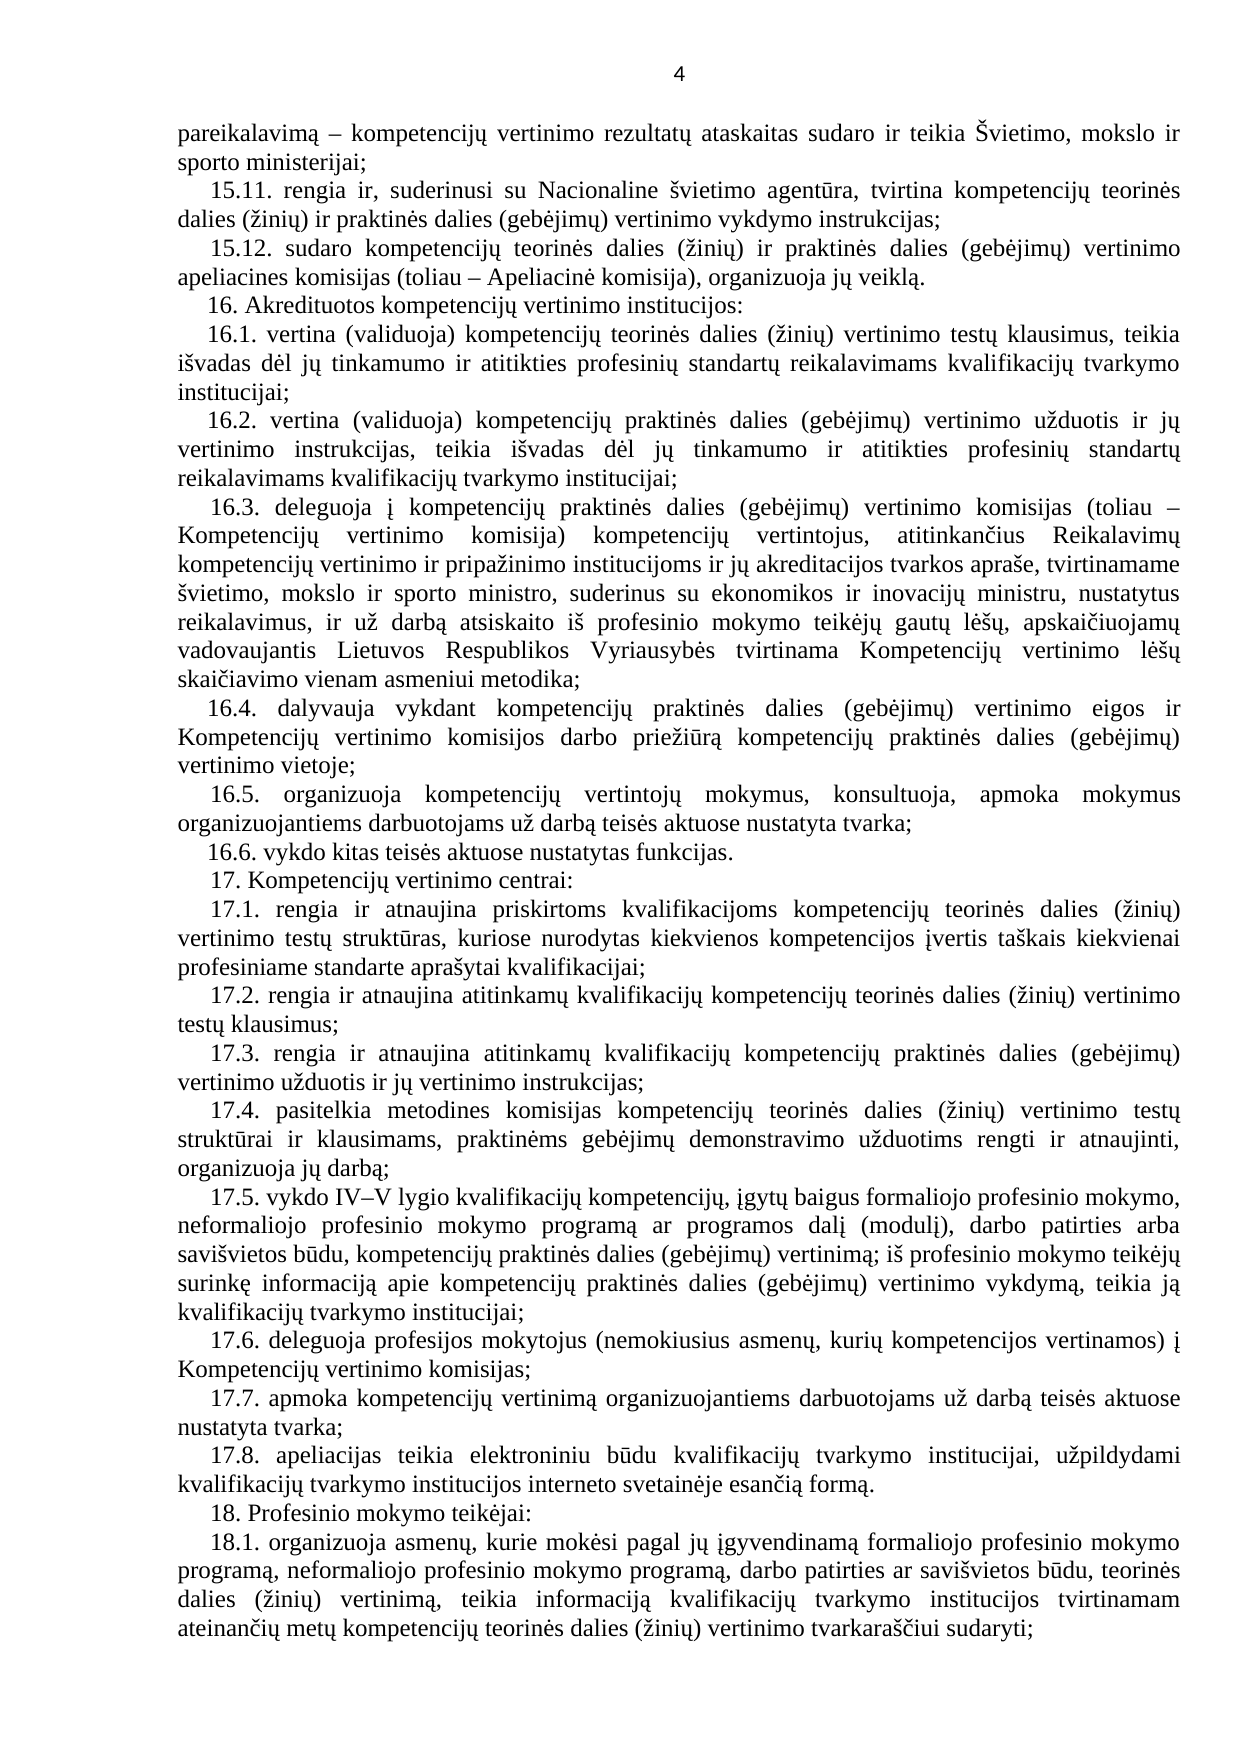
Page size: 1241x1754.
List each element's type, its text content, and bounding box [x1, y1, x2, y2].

text 16.3. deleguoja į kompetencijų praktinės dalies (gebėjimų) vertinimo komisijas (toliau – Kompetencijų vertinimo komisija) kompetencijų vertintojus, atitinkančius Reikalavimų kompetencijų vertinimo ir pripažinimo institucijoms ir jų akreditacijos tvarkos apraše, tvirtinamame švietimo, mokslo ir sporto ministro, suderinus su ekonomikos ir inovacijų ministru, nustatytus reikalavimus, ir už darbą atsiskaito iš profesinio mokymo teikėjų gautų lėšų, apskaičiuojamų vadovaujantis Lietuvos Respublikos Vyriausybės tvirtinama Kompetencijų vertinimo lėšų skaičiavimo vienam asmeniui metodika; [177, 492, 1181, 693]
text 16.5. organizuoja kompetencijų vertintojų mokymus, konsultuoja, apmoka mokymus organizuojantiems darbuotojams už darbą teisės aktuose nustatyta tvarka; [177, 779, 1181, 837]
text 16.1. vertina (validuoja) kompetencijų teorinės dalies (žinių) vertinimo testų klausimus, teikia išvadas dėl jų tinkamumo ir atitikties profesinių standartų reikalavimams kvalifikacijų tvarkymo institucijai; [177, 319, 1181, 406]
text 17.5. vykdo IV–V lygio kvalifikacijų kompetencijų, įgytų baigus formaliojo profesinio mokymo, neformaliojo profesinio mokymo programą ar programos dalį (modulį), darbo patirties arba savišvietos būdu, kompetencijų praktinės dalies (gebėjimų) vertinimą; iš profesinio mokymo teikėjų surinkę informaciją apie kompetencijų praktinės dalies (gebėjimų) vertinimo vykdymą, teikia ją kvalifikacijų tvarkymo institucijai; [177, 1182, 1181, 1326]
text 16.2. vertina (validuoja) kompetencijų praktinės dalies (gebėjimų) vertinimo užduotis ir jų vertinimo instrukcijas, teikia išvadas dėl jų tinkamumo ir atitikties profesinių standartų reikalavimams kvalifikacijų tvarkymo institucijai; [177, 406, 1181, 492]
text 17.3. rengia ir atnaujina atitinkamų kvalifikacijų kompetencijų praktinės dalies (gebėjimų) vertinimo užduotis ir jų vertinimo instrukcijas; [177, 1038, 1181, 1096]
text 17.4. pasitelkia metodines komisijas kompetencijų teorinės dalies (žinių) vertinimo testų struktūrai ir klausimams, praktinėms gebėjimų demonstravimo užduotims rengti ir atnaujinti, organizuoja jų darbą; [177, 1096, 1181, 1182]
text 17.6. deleguoja profesijos mokytojus (nemokiusius asmenų, kurių kompetencijos vertinamos) į Kompetencijų vertinimo komisijas; [177, 1326, 1181, 1383]
text 16.4. dalyvauja vykdant kompetencijų praktinės dalies (gebėjimų) vertinimo eigos ir Kompetencijų vertinimo komisijos darbo priežiūrą kompetencijų praktinės dalies (gebėjimų) vertinimo vietoje; [177, 693, 1181, 779]
text 17.7. apmoka kompetencijų vertinimą organizuojantiems darbuotojams už darbą teisės aktuose nustatyta tvarka; [177, 1383, 1181, 1441]
text 15.12. sudaro kompetencijų teorinės dalies (žinių) ir praktinės dalies (gebėjimų) vertinimo apeliacines komisijas (toliau – Apeliacinė komisija), organizuoja jų veiklą. [177, 233, 1181, 291]
text 17. Kompetencijų vertinimo centrai: [177, 866, 1181, 894]
text pareikalavimą – kompetencijų vertinimo rezultatų ataskaitas sudaro ir teikia Švietimo, mokslo ir sporto ministerijai; [177, 118, 1181, 176]
text 16.6. vykdo kitas teisės aktuose nustatytas funkcijas. [177, 837, 1181, 866]
text 16. Akredituotos kompetencijų vertinimo institucijos: [177, 291, 1181, 319]
text 17.1. rengia ir atnaujina priskirtoms kvalifikacijoms kompetencijų teorinės dalies (žinių) vertinimo testų struktūras, kuriose nurodytas kiekvienos kompetencijos įvertis taškais kiekvienai profesiniame standarte aprašytai kvalifikacijai; [177, 894, 1181, 981]
text 17.2. rengia ir atnaujina atitinkamų kvalifikacijų kompetencijų teorinės dalies (žinių) vertinimo testų klausimus; [177, 981, 1181, 1038]
text 18.1. organizuoja asmenų, kurie mokėsi pagal jų įgyvendinamą formaliojo profesinio mokymo programą, neformaliojo profesinio mokymo programą, darbo patirties ar savišvietos būdu, teorinės dalies (žinių) vertinimą, teikia informaciją kvalifikacijų tvarkymo institucijos tvirtinamam ateinančių metų kompetencijų teorinės dalies (žinių) vertinimo tvarkaraščiui sudaryti; [177, 1527, 1181, 1642]
text 17.8. apeliacijas teikia elektroniniu būdu kvalifikacijų tvarkymo institucijai, užpildydami kvalifikacijų tvarkymo institucijos interneto svetainėje esančią formą. [177, 1441, 1181, 1498]
text 18. Profesinio mokymo teikėjai: [177, 1498, 1181, 1527]
text 15.11. rengia ir, suderinusi su Nacionaline švietimo agentūra, tvirtina kompetencijų teorinės dalies (žinių) ir praktinės dalies (gebėjimų) vertinimo vykdymo instrukcijas; [177, 176, 1181, 233]
